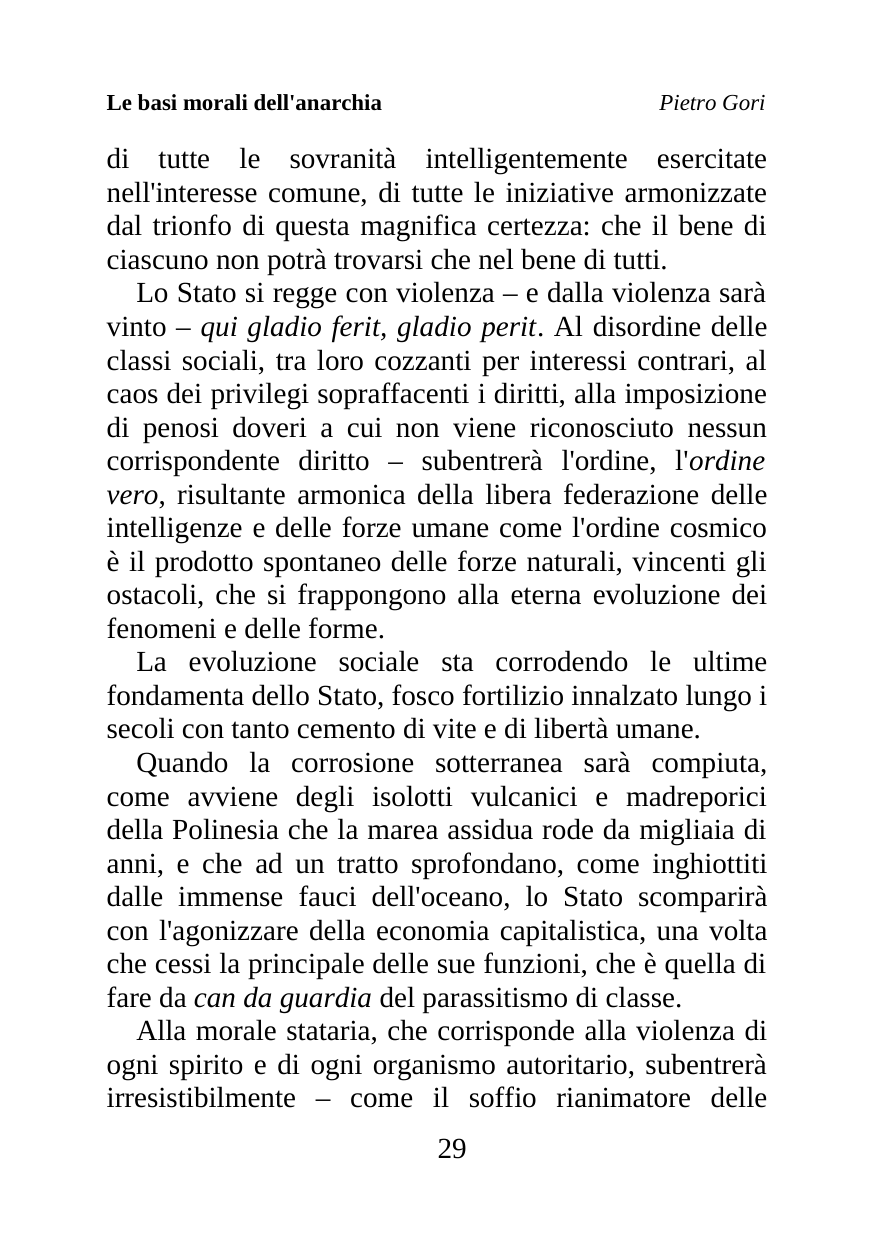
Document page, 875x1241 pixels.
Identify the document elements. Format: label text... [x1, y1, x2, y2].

text Alla morale stataria, che corrisponde alla violenza di ogni spirito e di ogni organismo autoritario, subentrerà irresistibilmente – come il soffio rianimatore delle [106, 1013, 768, 1114]
text La evoluzione sociale sta corrodendo le ultime fondamenta dello Stato, fosco fortilizio innalzato lungo i secoli con tanto cemento di vite e di libertà umane. [106, 644, 768, 745]
text Quando la corrosione sotterranea sarà compiuta, come avviene degli isolotti vulcanici e madreporici della Polinesia che la marea assidua rode da migliaia di anni, e che ad un tratto sprofondano, come inghiottiti dalle immense fauci dell'oceano, lo Stato scomparirà con l'agonizzare della economia capitalistica, una volta che cessi la principale delle sue funzioni, che è quella di fare da can da guardia del parassitismo di classe. [106, 745, 768, 1013]
text di tutte le sovranità intelligentemente esercitate nell'interesse comune, di tutte le iniziative armonizzate dal trionfo di questa magnifica certezza: che il bene di ciascuno non potrà trovarsi che nel bene di tutti. [106, 141, 768, 276]
text Lo Stato si regge con violenza – e dalla violenza sarà vinto – qui gladio ferit, gladio perit. Al disordine delle classi sociali, tra loro cozzanti per interessi contrari, al caos dei privilegi sopraffacenti i diritti, alla imposizione di penosi doveri a cui non viene riconosciuto nessun corrispondente diritto – subentrerà l'ordine, l'ordine vero, risultante armonica della libera federazione delle intelligenze e delle forze umane come l'ordine cosmico è il prodotto spontaneo delle forze naturali, vincenti gli ostacoli, che si frappongono alla eterna evoluzione dei fenomeni e delle forme. [106, 276, 768, 644]
